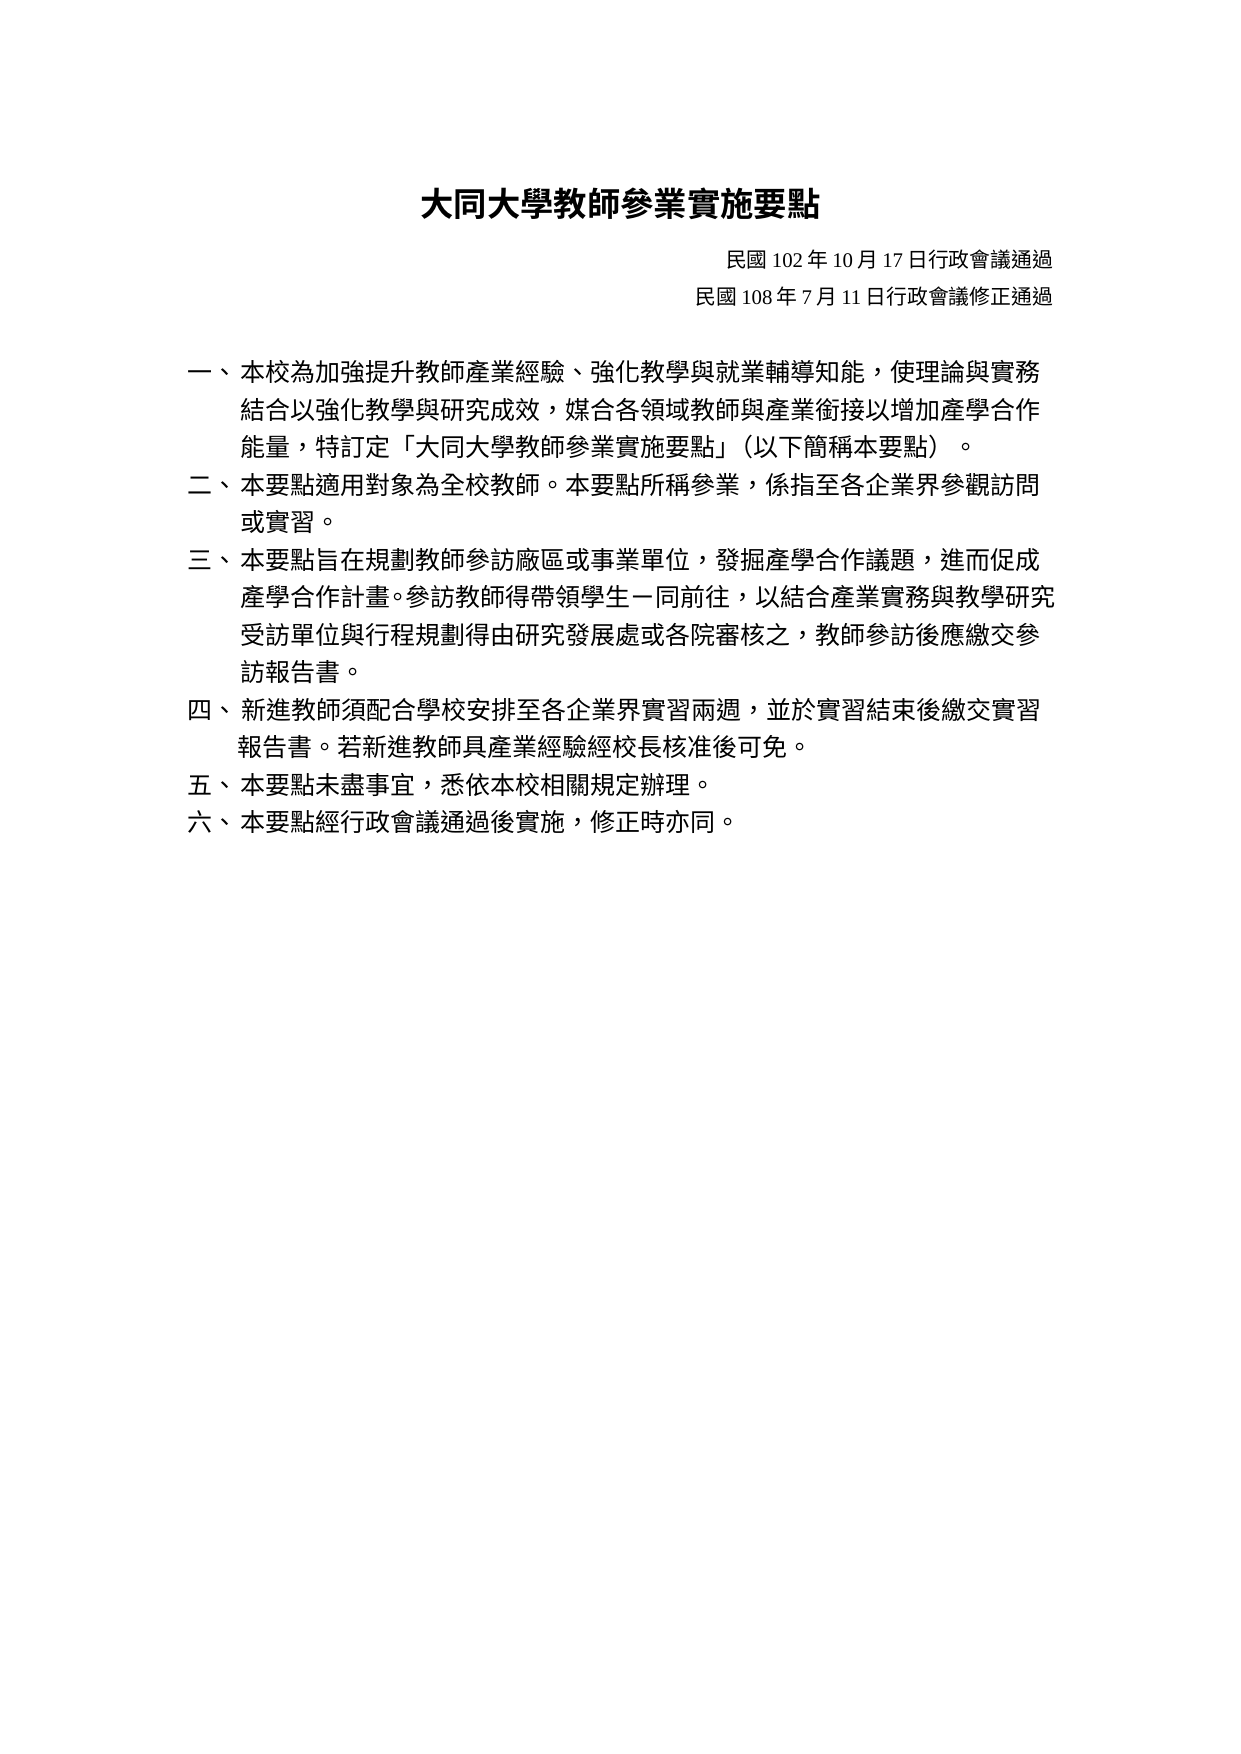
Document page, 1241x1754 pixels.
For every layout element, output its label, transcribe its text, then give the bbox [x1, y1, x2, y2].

text 大同大學教師參業實施要點 [187, 164, 1053, 239]
list 本要點未盡事宜，悉依本校相關規定辦理。 [187, 764, 1053, 802]
list 新進教師須配合學校安排至各企業界實習兩週，並於實習結束後繳交實習報告書。若新進教師具產業經驗經校長核准後可免。 [187, 689, 1053, 764]
text 民國108年7月11日行政會議修正通過 [187, 277, 1053, 314]
list 本校為加強提升教師產業經驗、強化教學與就業輔導知能，使理論與實務結合以強化教學與研究成效，媒合各領域教師與產業銜接以增加產學合作能量，特訂定「大同大學教師參業實施要點」（以下簡稱本要點）。 [187, 352, 1053, 464]
list 本要點適用對象為全校教師。本要點所稱參業，係指至各企業界參觀訪問或實習。 [187, 464, 1053, 539]
list 本要點經行政會議通過後實施，修正時亦同。 [187, 802, 1053, 839]
text 民國102年10月17日行政會議通過 [187, 239, 1053, 277]
list 本要點旨在規劃教師參訪廠區或事業單位，發掘產學合作議題，進而促成產學合作計畫。參訪教師得帶領學生ㄧ同前往，以結合產業實務與教學研究。受訪單位與行程規劃得由研究發展處或各院審核之，教師參訪後應繳交參訪報告書。 [187, 539, 1053, 689]
